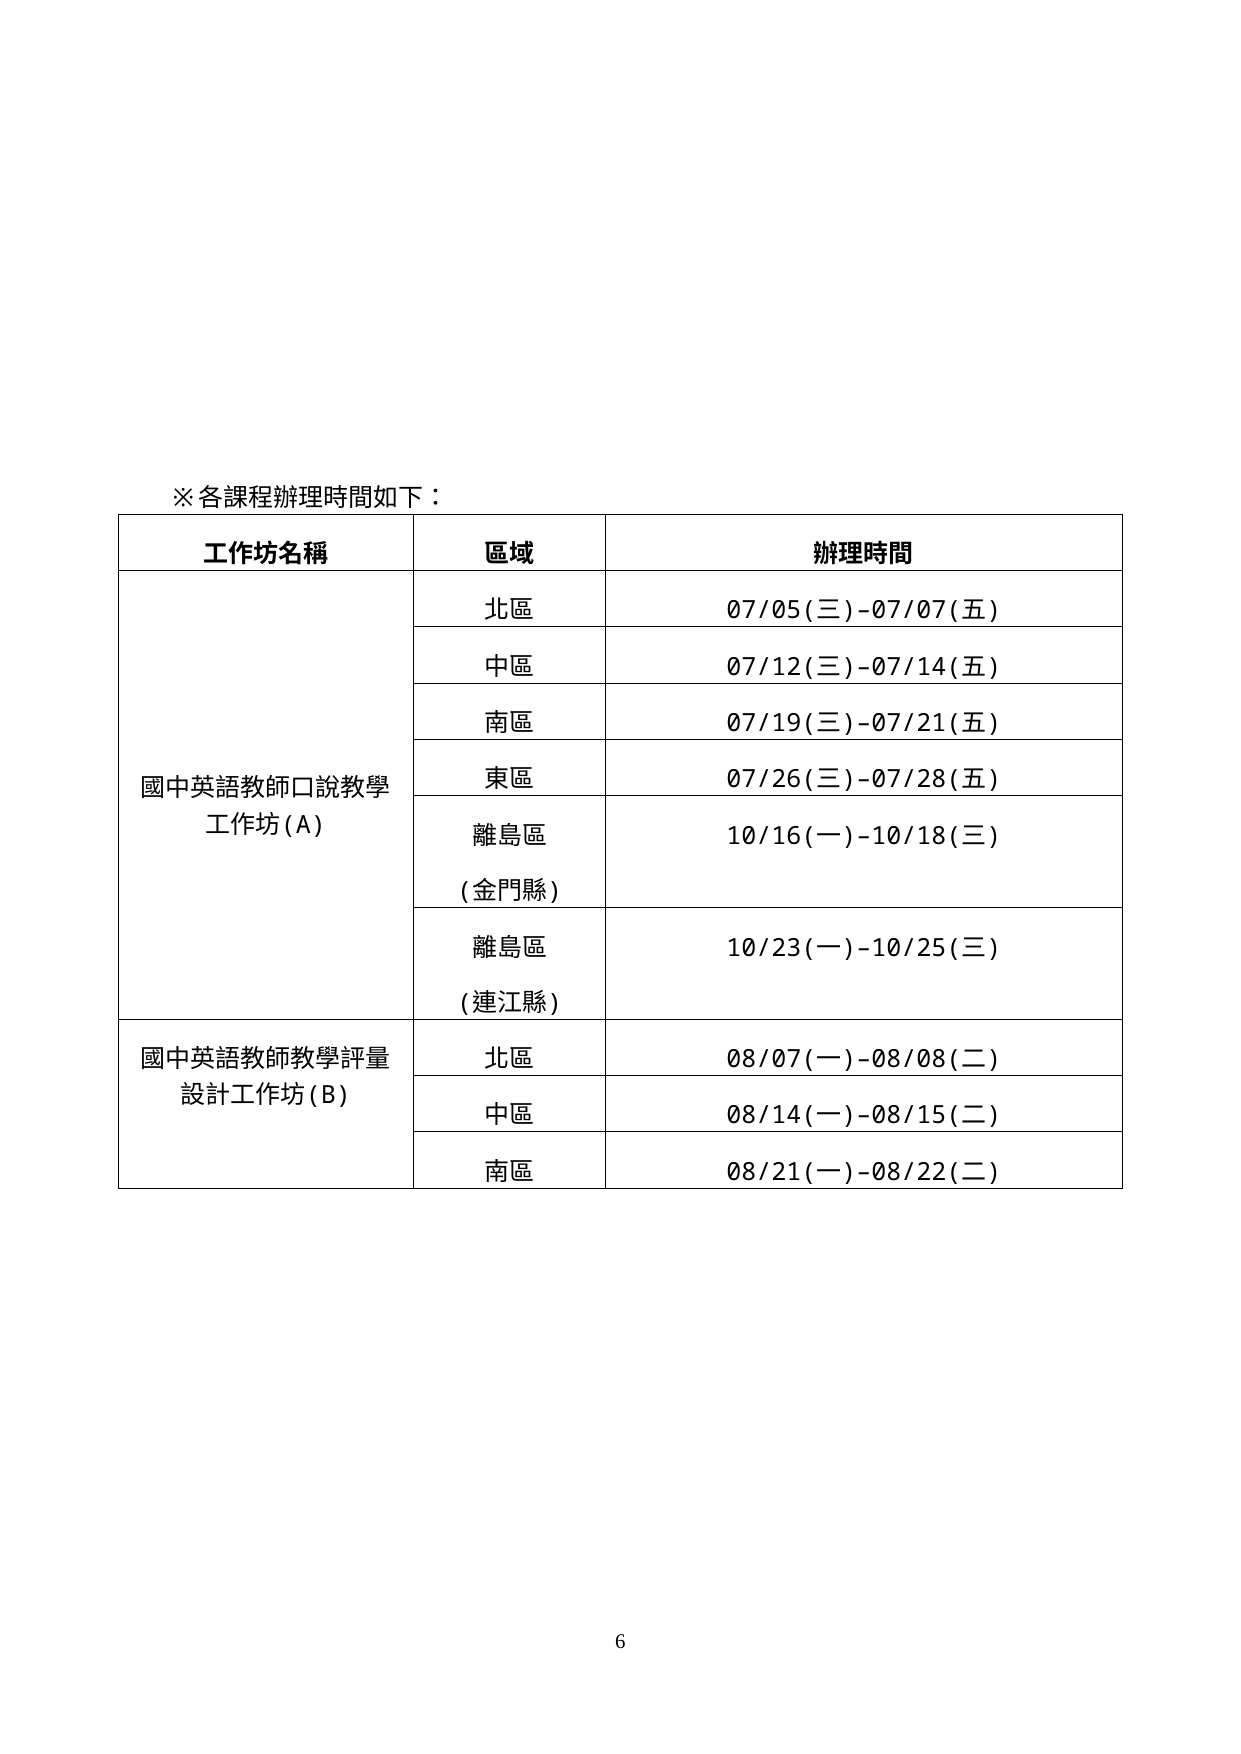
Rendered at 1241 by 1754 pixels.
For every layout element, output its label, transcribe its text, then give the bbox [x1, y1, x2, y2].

table_header 區域 [414, 515, 605, 570]
table_cell 08/07(一)–08/08(二) [606, 1020, 1122, 1075]
table_cell 中區 [414, 1076, 605, 1131]
table_header 辦理時間 [606, 515, 1122, 570]
table_cell 08/21(一)–08/22(二) [606, 1132, 1122, 1188]
table_cell 國中英語教師口說教學工作坊(A) [119, 571, 413, 1018]
table_cell 08/14(一)–08/15(二) [606, 1076, 1122, 1131]
table_cell 國中英語教師教學評量設計工作坊(B) [119, 1020, 413, 1188]
table_cell 中區 [414, 627, 605, 682]
table_cell 北區 [414, 1020, 605, 1075]
table_cell 南區 [414, 684, 605, 739]
table_cell 10/16(一)–10/18(三) [606, 796, 1122, 907]
text ※各課程辦理時間如下： [168, 477, 1122, 513]
table_cell 10/23(一)–10/25(三) [606, 908, 1122, 1018]
table_cell 07/05(三)–07/07(五) [606, 571, 1122, 626]
table_cell 離島區 (連江縣) [414, 908, 605, 1018]
table_cell 07/19(三)–07/21(五) [606, 684, 1122, 739]
table_header 工作坊名稱 [119, 515, 413, 570]
table_cell 07/12(三)–07/14(五) [606, 627, 1122, 682]
table_cell 東區 [414, 740, 605, 795]
table_cell 07/26(三)–07/28(五) [606, 740, 1122, 795]
table_cell 離島區 (金門縣) [414, 796, 605, 907]
table_cell 北區 [414, 571, 605, 626]
table_cell 南區 [414, 1132, 605, 1188]
